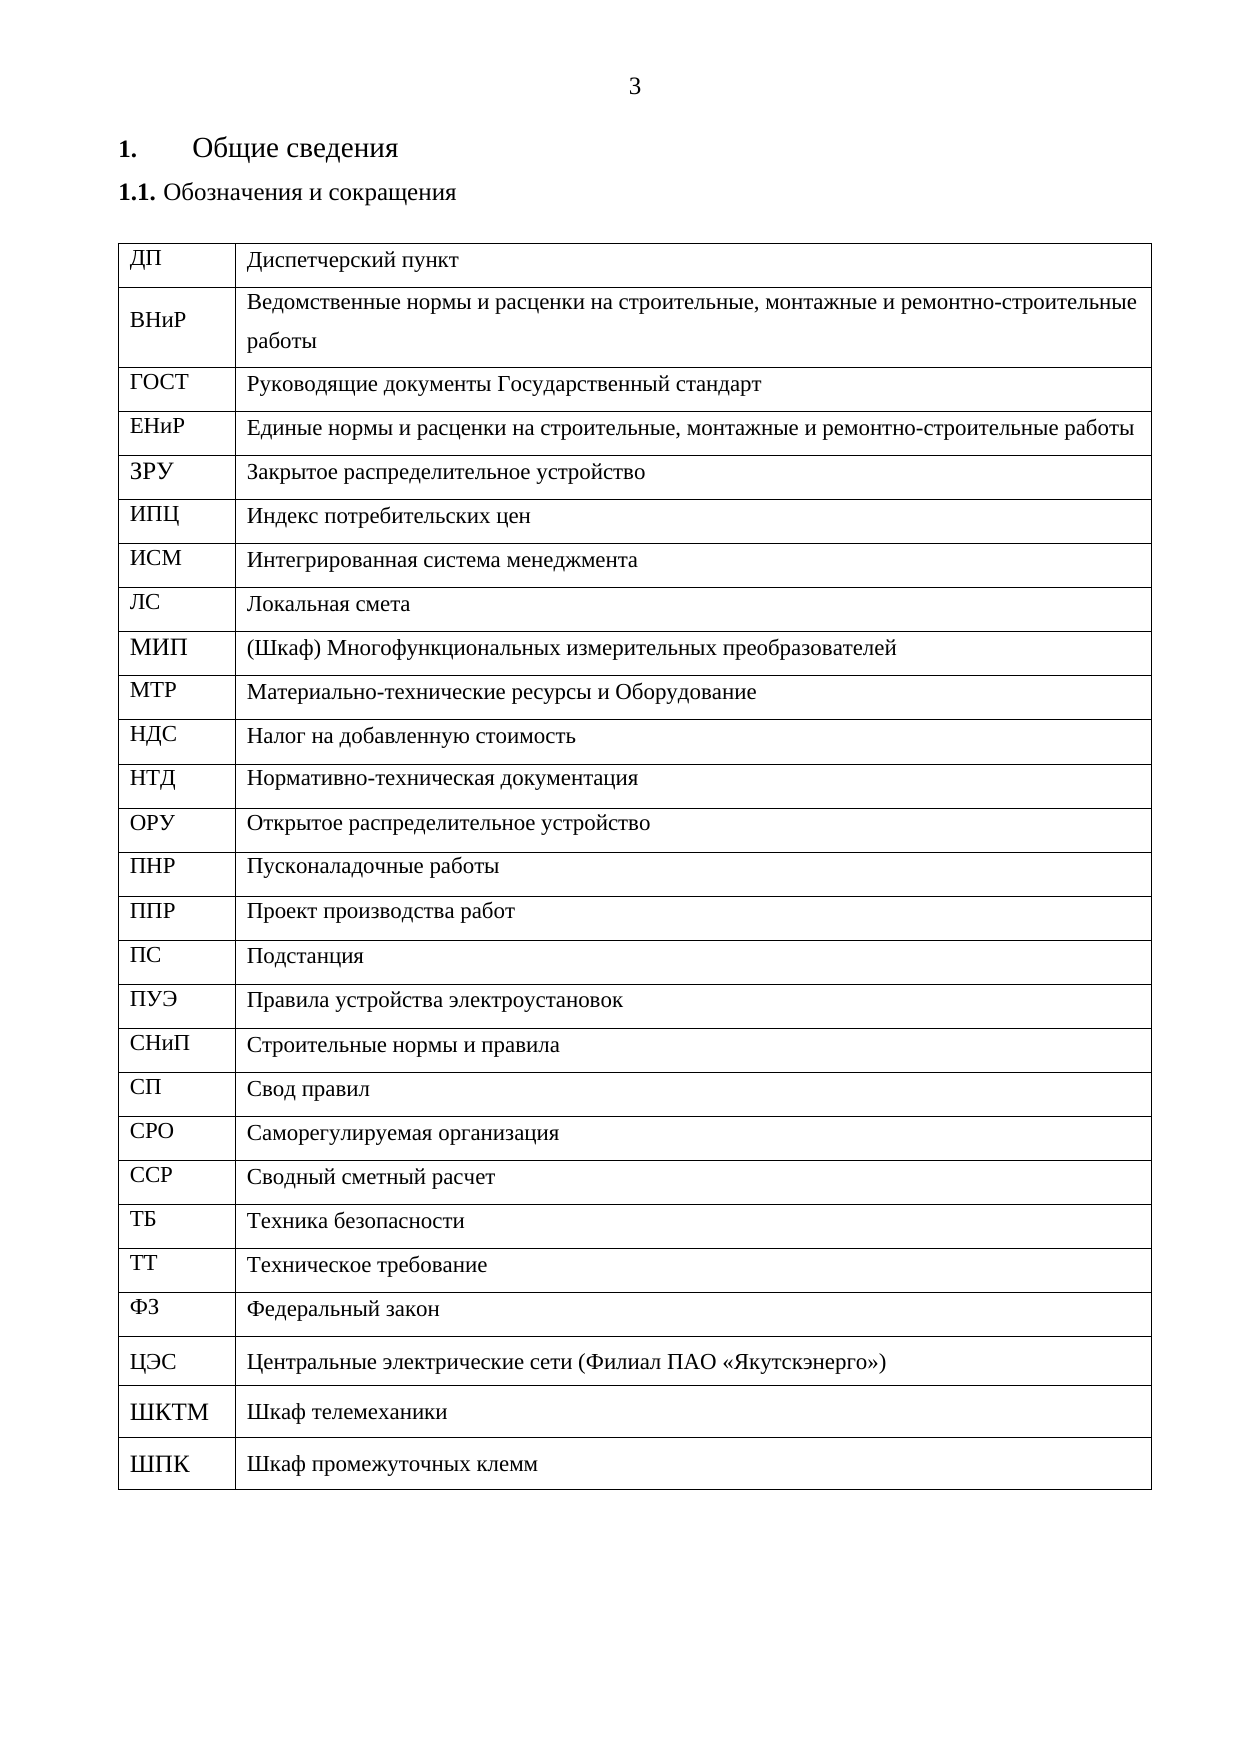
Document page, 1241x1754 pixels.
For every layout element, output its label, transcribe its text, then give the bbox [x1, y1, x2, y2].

table_cell ВНиР [119, 288, 235, 367]
table_cell ЦЭС [119, 1337, 235, 1385]
table_cell ТТ [119, 1249, 235, 1292]
table_cell ИСМ [119, 544, 235, 587]
table_cell Нормативно-техническая документация [236, 765, 1151, 807]
table_cell СРО [119, 1117, 235, 1160]
table_cell Локальная смета [236, 588, 1151, 631]
table_cell ШПК [119, 1438, 235, 1489]
table_cell ФЗ [119, 1293, 235, 1336]
table_cell Единые нормы и расценки на строительные, монтажные и ремонтно-строительные работы [236, 412, 1151, 455]
table_cell (Шкаф) Многофункциональных измерительных преобразователей [236, 632, 1151, 675]
table_cell МТР [119, 676, 235, 719]
subtitle Обозначения и сокращения [118, 177, 1152, 205]
table_cell ОРУ [119, 809, 235, 852]
table_cell ТБ [119, 1205, 235, 1248]
table_cell Подстанция [236, 941, 1151, 984]
table_cell ПНР [119, 853, 235, 896]
table_cell ЕНиР [119, 412, 235, 455]
table_cell Закрытое распределительное устройство [236, 456, 1151, 499]
table_cell ШКТМ [119, 1386, 235, 1437]
table_cell ППР [119, 897, 235, 940]
table_cell МИП [119, 632, 235, 675]
table_cell СП [119, 1073, 235, 1116]
table_cell Центральные электрические сети (Филиал ПАО «Якутскэнерго») [236, 1337, 1151, 1385]
table_cell Техническое требование [236, 1249, 1151, 1292]
table_cell ГОСТ [119, 368, 235, 411]
table_cell Свод правил [236, 1073, 1151, 1116]
table_cell Строительные нормы и правила [236, 1029, 1151, 1072]
table_cell НДС [119, 720, 235, 763]
table_cell Правила устройства электроустановок [236, 985, 1151, 1028]
table_cell Интегрированная система менеджмента [236, 544, 1151, 587]
table_cell ССР [119, 1161, 235, 1204]
table_cell Материально-технические ресурсы и Оборудование [236, 676, 1151, 719]
table_cell ПС [119, 941, 235, 984]
table_header ДП [119, 244, 235, 287]
table_cell ЛС [119, 588, 235, 631]
table_cell ПУЭ [119, 985, 235, 1028]
table_header Диспетчерский пункт [236, 244, 1151, 287]
table_cell Шкаф промежуточных клемм [236, 1438, 1151, 1489]
table_cell СНиП [119, 1029, 235, 1072]
table_cell Открытое распределительное устройство [236, 809, 1151, 852]
table_cell ИПЦ [119, 500, 235, 543]
table_cell Сводный сметный расчет [236, 1161, 1151, 1204]
table_cell ЗРУ [119, 456, 235, 499]
table_cell Техника безопасности [236, 1205, 1151, 1248]
subtitle Общие сведения [118, 131, 1152, 164]
table_cell Ведомственные нормы и расценки на строительные, монтажные и ремонтно-строительные работы [236, 288, 1151, 367]
table_cell Руководящие документы Государственный стандарт [236, 368, 1151, 411]
table_cell Индекс потребительских цен [236, 500, 1151, 543]
table_cell Пусконаладочные работы [236, 853, 1151, 896]
table_cell Шкаф телемеханики [236, 1386, 1151, 1437]
table_cell Федеральный закон [236, 1293, 1151, 1336]
table_cell Саморегулируемая организация [236, 1117, 1151, 1160]
table_cell НТД [119, 765, 235, 807]
table_cell Проект производства работ [236, 897, 1151, 940]
table_cell Налог на добавленную стоимость [236, 720, 1151, 763]
